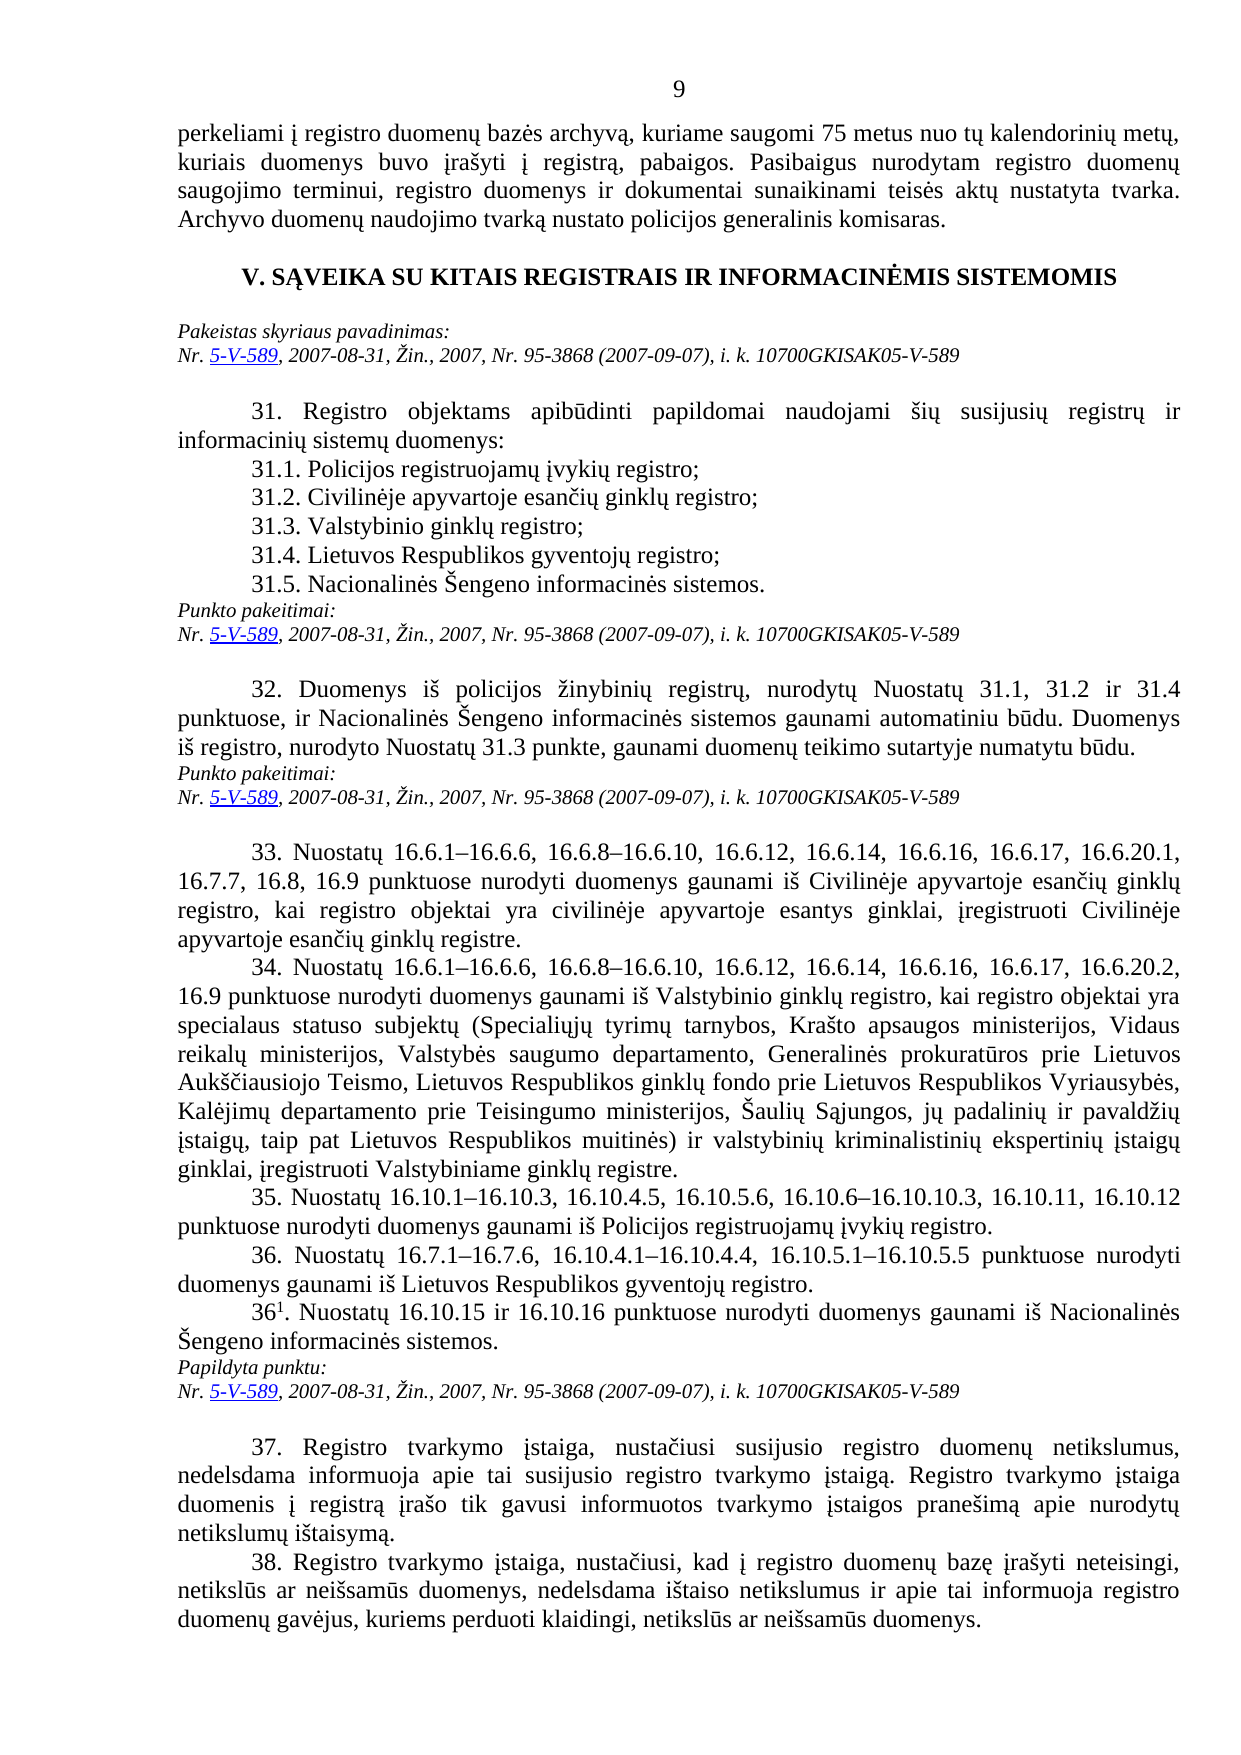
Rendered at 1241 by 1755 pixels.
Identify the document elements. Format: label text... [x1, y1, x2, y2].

text 31.4. Lietuvos Respublikos gyventojų registro; [177, 540, 1181, 569]
text V. SĄVEIKA SU KITAIS REGISTRAIS IR INFORMACINĖMIS SISTEMOMIS [177, 262, 1181, 291]
text Papildyta punktu: [177, 1355, 1181, 1379]
text 35. Nuostatų 16.10.1–16.10.3, 16.10.4.5, 16.10.5.6, 16.10.6–16.10.10.3, 16.10.11, 16.10.12 punktuose nurodyti duomenys gaunami iš Policijos registruojamų įvykių registro. [177, 1182, 1181, 1240]
text 37. Registro tvarkymo įstaiga, nustačiusi susijusio registro duomenų netikslumus, nedelsdama informuoja apie tai susijusio registro tvarkymo įstaigą. Registro tvarkymo įstaiga duomenis į registrą įrašo tik gavusi informuotos tvarkymo įstaigos pranešimą apie nurodytų netikslumų ištaisymą. [177, 1432, 1181, 1547]
text 361. Nuostatų 16.10.15 ir 16.10.16 punktuose nurodyti duomenys gaunami iš Nacionalinės Šengeno informacinės sistemos. [177, 1297, 1181, 1355]
text Nr. 5-V-589, 2007-08-31, Žin., 2007, Nr. 95-3868 (2007-09-07), i. k. 10700GKISAK05-V-589 [177, 343, 1181, 367]
text 31. Registro objektams apibūdinti papildomai naudojami šių susijusių registrų ir informacinių sistemų duomenys: [177, 396, 1181, 454]
text 34. Nuostatų 16.6.1–16.6.6, 16.6.8–16.6.10, 16.6.12, 16.6.14, 16.6.16, 16.6.17, 16.6.20.2, 16.9 punktuose nurodyti duomenys gaunami iš Valstybinio ginklų registro, kai registro objektai yra specialaus statuso subjektų (Specialiųjų tyrimų tarnybos, Krašto apsaugos ministerijos, Vidaus reikalų ministerijos, Valstybės saugumo departamento, Generalinės prokuratūros prie Lietuvos Aukščiausiojo Teismo, Lietuvos Respublikos ginklų fondo prie Lietuvos Respublikos Vyriausybės, Kalėjimų departamento prie Teisingumo ministerijos, Šaulių Sąjungos, jų padalinių ir pavaldžių įstaigų, taip pat Lietuvos Respublikos muitinės) ir valstybinių kriminalistinių ekspertinių įstaigų ginklai, įregistruoti Valstybiniame ginklų registre. [177, 952, 1181, 1182]
text 31.5. Nacionalinės Šengeno informacinės sistemos. [177, 569, 1181, 597]
text 31.2. Civilinėje apyvartoje esančių ginklų registro; [177, 482, 1181, 511]
text 31.1. Policijos registruojamų įvykių registro; [177, 454, 1181, 482]
text perkeliami į registro duomenų bazės archyvą, kuriame saugomi 75 metus nuo tų kalendorinių metų, kuriais duomenys buvo įrašyti į registrą, pabaigos. Pasibaigus nurodytam registro duomenų saugojimo terminui, registro duomenys ir dokumentai sunaikinami teisės aktų nustatyta tvarka. Archyvo duomenų naudojimo tvarką nustato policijos generalinis komisaras. [177, 118, 1181, 233]
text 38. Registro tvarkymo įstaiga, nustačiusi, kad į registro duomenų bazę įrašyti neteisingi, netikslūs ar neišsamūs duomenys, nedelsdama ištaiso netikslumus ir apie tai informuoja registro duomenų gavėjus, kuriems perduoti klaidingi, netikslūs ar neišsamūs duomenys. [177, 1547, 1181, 1633]
text 33. Nuostatų 16.6.1–16.6.6, 16.6.8–16.6.10, 16.6.12, 16.6.14, 16.6.16, 16.6.17, 16.6.20.1, 16.7.7, 16.8, 16.9 punktuose nurodyti duomenys gaunami iš Civilinėje apyvartoje esančių ginklų registro, kai registro objektai yra civilinėje apyvartoje esantys ginklai, įregistruoti Civilinėje apyvartoje esančių ginklų registre. [177, 837, 1181, 952]
text 31.3. Valstybinio ginklų registro; [177, 511, 1181, 540]
text Nr. 5-V-589, 2007-08-31, Žin., 2007, Nr. 95-3868 (2007-09-07), i. k. 10700GKISAK05-V-589 [177, 1379, 1181, 1403]
text 32. Duomenys iš policijos žinybinių registrų, nurodytų Nuostatų 31.1, 31.2 ir 31.4 punktuose, ir Nacionalinės Šengeno informacinės sistemos gaunami automatiniu būdu. Duomenys iš registro, nurodyto Nuostatų 31.3 punkte, gaunami duomenų teikimo sutartyje numatytu būdu. [177, 674, 1181, 761]
text Nr. 5-V-589, 2007-08-31, Žin., 2007, Nr. 95-3868 (2007-09-07), i. k. 10700GKISAK05-V-589 [177, 785, 1181, 809]
text Punkto pakeitimai: [177, 761, 1181, 785]
text Pakeistas skyriaus pavadinimas: [177, 319, 1181, 343]
text Nr. 5-V-589, 2007-08-31, Žin., 2007, Nr. 95-3868 (2007-09-07), i. k. 10700GKISAK05-V-589 [177, 622, 1181, 646]
text Punkto pakeitimai: [177, 597, 1181, 622]
text 36. Nuostatų 16.7.1–16.7.6, 16.10.4.1–16.10.4.4, 16.10.5.1–16.10.5.5 punktuose nurodyti duomenys gaunami iš Lietuvos Respublikos gyventojų registro. [177, 1240, 1181, 1297]
